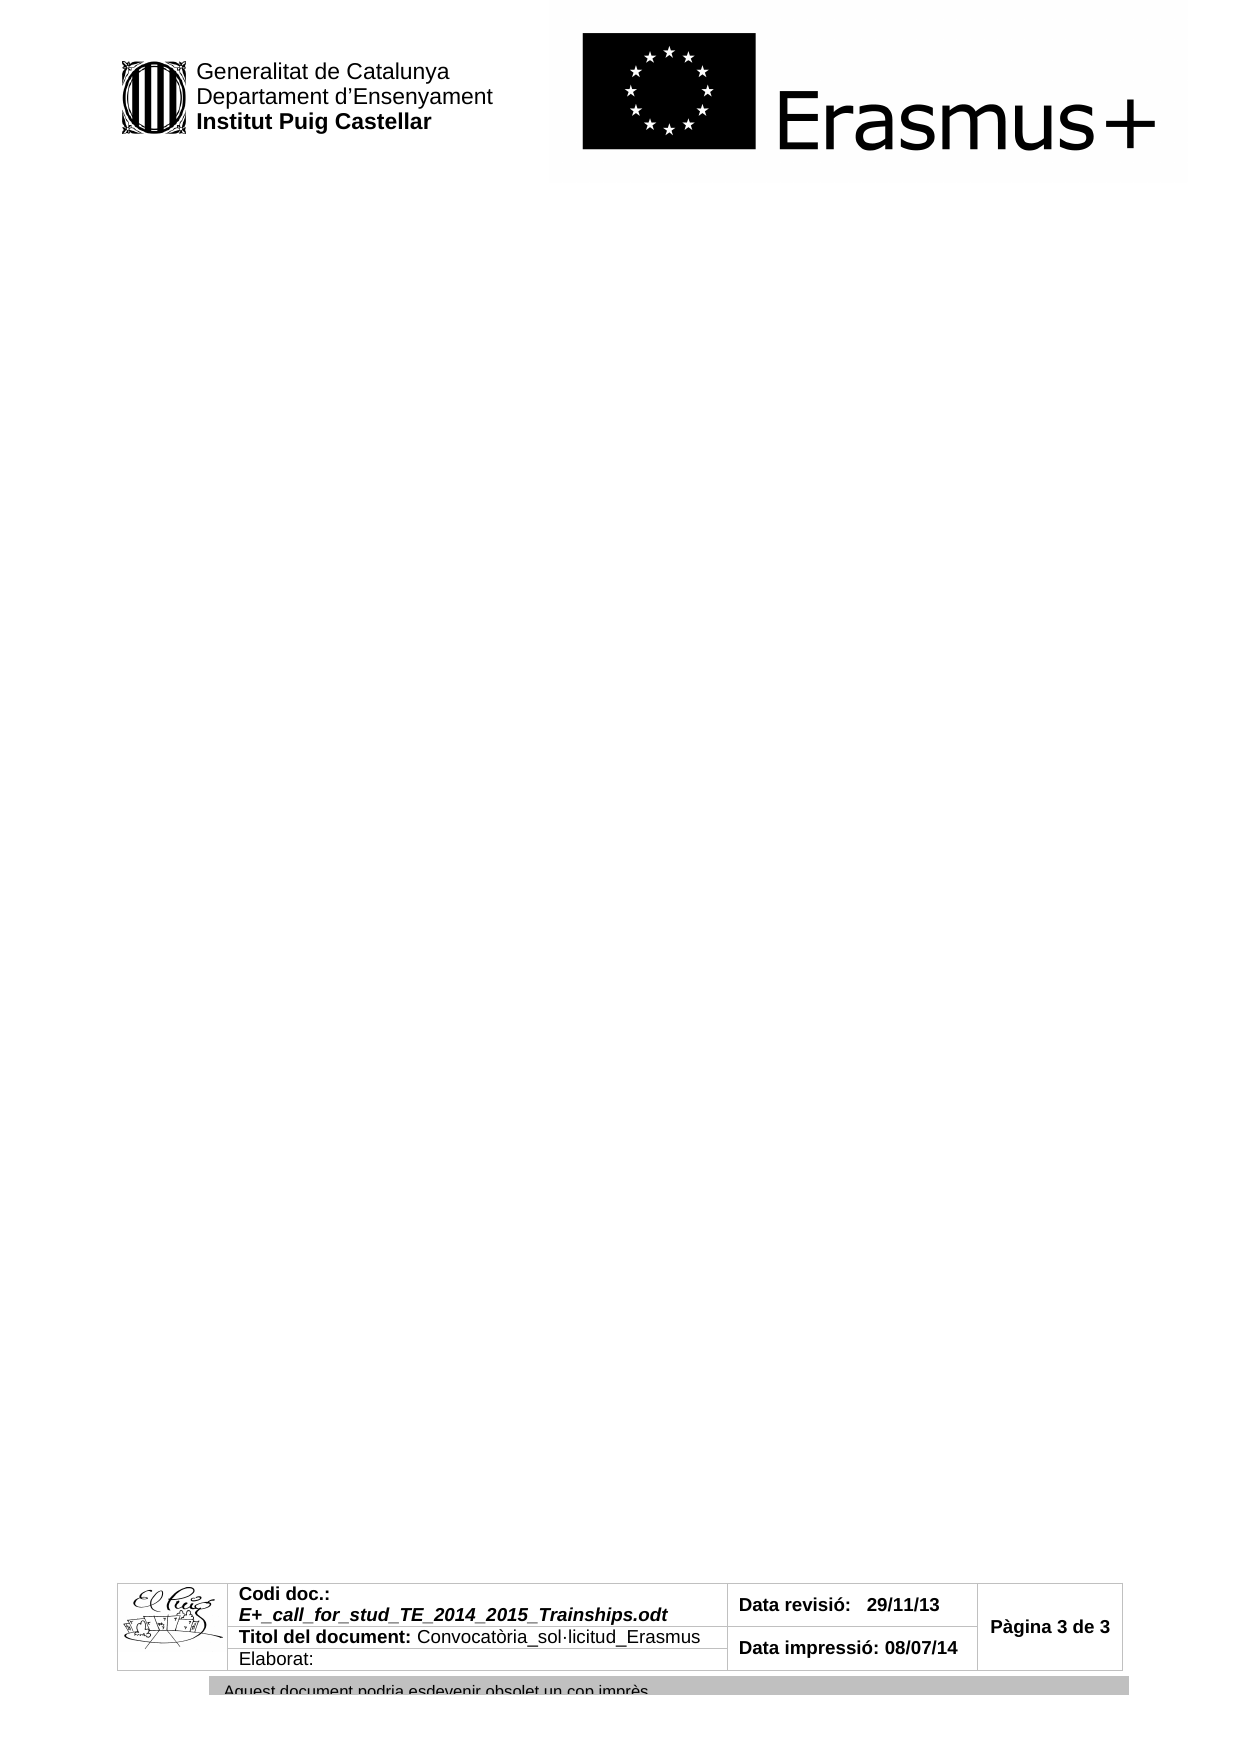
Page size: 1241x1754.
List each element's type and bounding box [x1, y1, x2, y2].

picture [549, 0, 1188, 183]
picture [122, 61, 186, 134]
picture [114, 1580, 227, 1652]
picture [118, 1584, 227, 1652]
